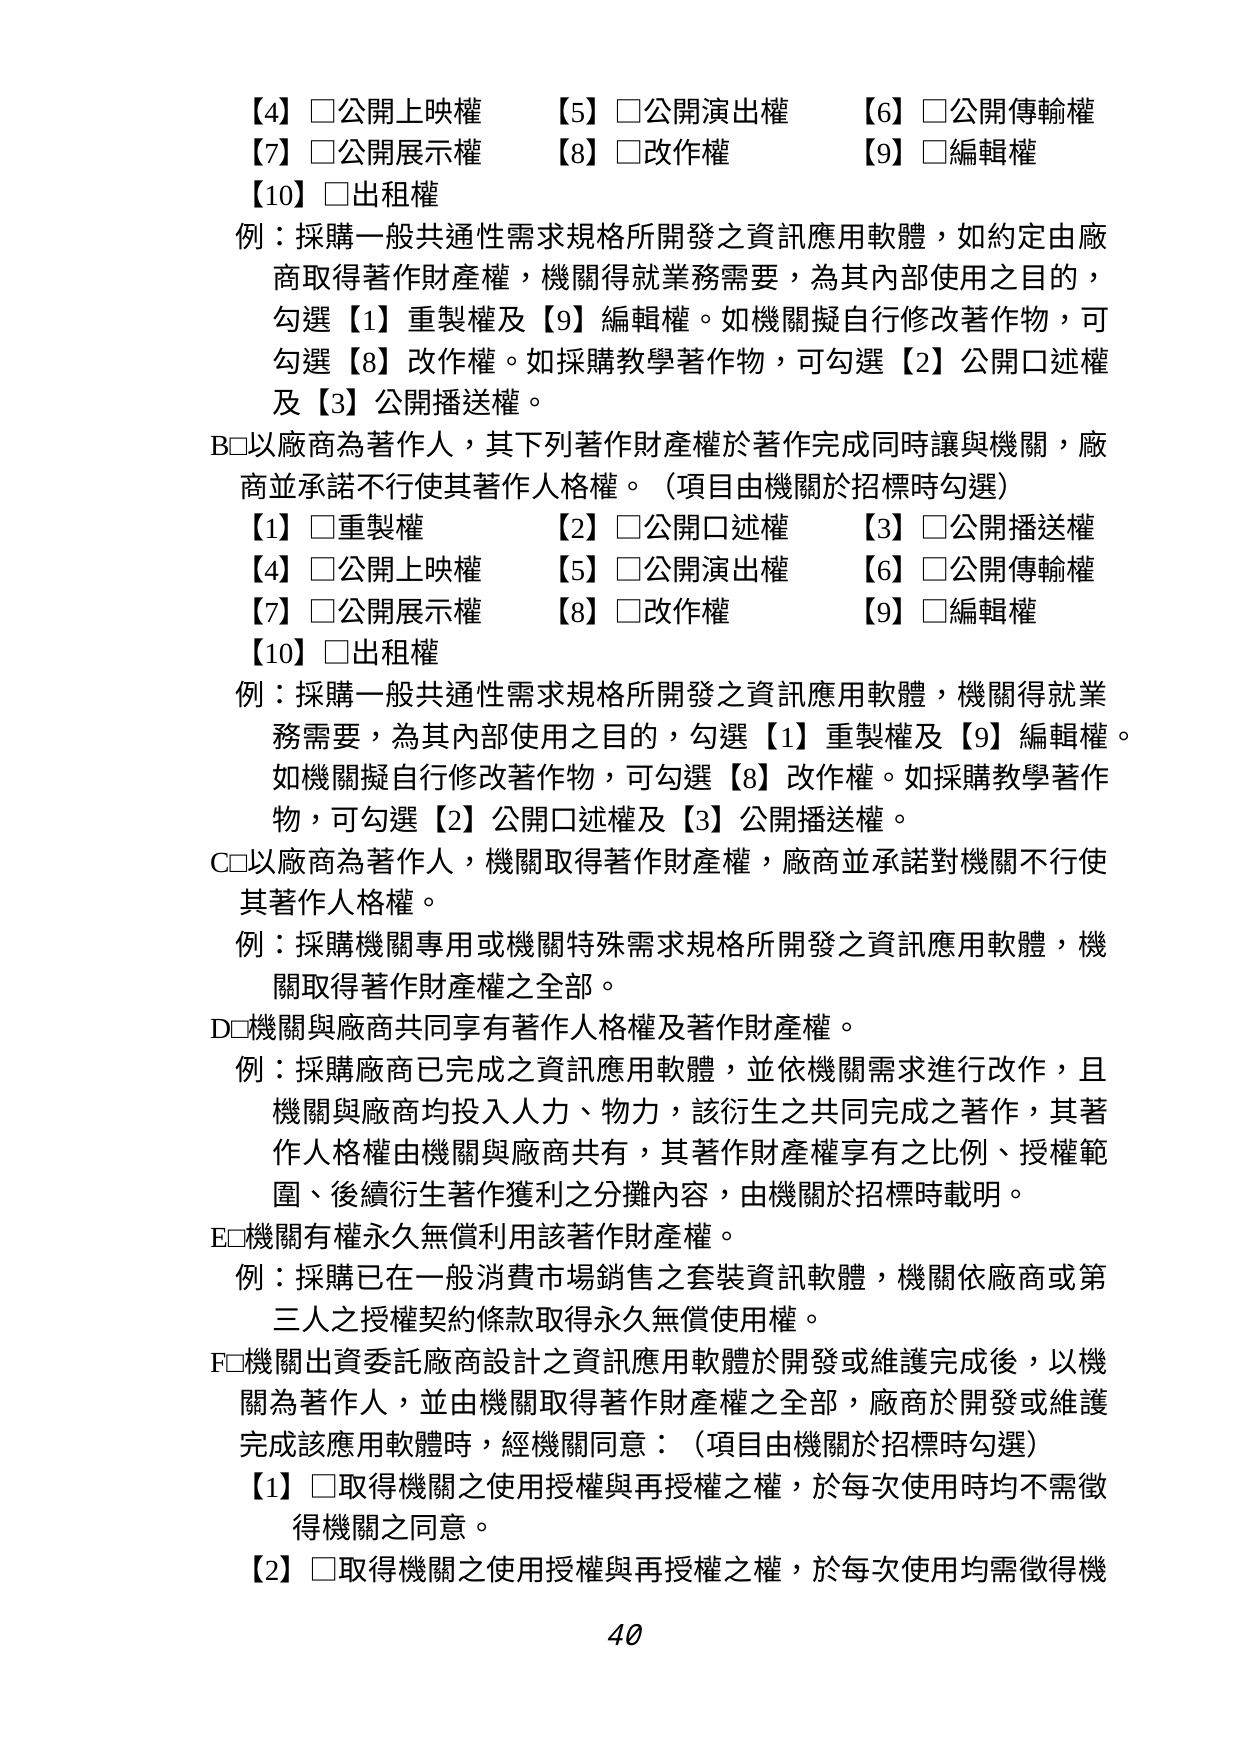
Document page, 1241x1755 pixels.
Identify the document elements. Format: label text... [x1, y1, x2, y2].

text D□機關與廠商共同享有著作人格權及著作財產權。 [210, 1005, 1109, 1047]
text B□以廠商為著作人，其下列著作財產權於著作完成同時讓與機關，廠商並承諾不行使其著作人格權。（項目由機關於招標時勾選） [210, 422, 1109, 505]
text 例：採購廠商已完成之資訊應用軟體，並依機關需求進行改作，且機關與廠商均投入人力、物力，該衍生之共同完成之著作，其著作人格權由機關與廠商共有，其著作財產權享有之比例、授權範圍、後續衍生著作獲利之分攤內容，由機關於招標時載明。 [235, 1047, 1109, 1214]
text 【1】□取得機關之使用授權與再授權之權，於每次使用時均不需徵得機關之同意。 [235, 1464, 1109, 1547]
text F□機關出資委託廠商設計之資訊應用軟體於開發或維護完成後，以機關為著作人，並由機關取得著作財產權之全部，廠商於開發或維護完成該應用軟體時，經機關同意：（項目由機關於招標時勾選） [210, 1339, 1109, 1464]
text 【1】□重製權 【2】□公開口述權 【3】□公開播送權 [235, 505, 1109, 547]
text 例：採購一般共通性需求規格所開發之資訊應用軟體，如約定由廠商取得著作財產權，機關得就業務需要，為其內部使用之目的，勾選【1】重製權及【9】編輯權。如機關擬自行修改著作物，可勾選【8】改作權。如採購教學著作物，可勾選【2】公開口述權及【3】公開播送權。 [235, 214, 1109, 422]
text 例：採購機關專用或機關特殊需求規格所開發之資訊應用軟體，機關取得著作財產權之全部。 [235, 922, 1109, 1005]
text 【10】□出租權 [235, 172, 1109, 214]
text C□以廠商為著作人，機關取得著作財產權，廠商並承諾對機關不行使其著作人格權。 [210, 839, 1109, 922]
text 例：採購一般共通性需求規格所開發之資訊應用軟體，機關得就業務需要，為其內部使用之目的，勾選【1】重製權及【9】編輯權。如機關擬自行修改著作物，可勾選【8】改作權。如採購教學著作物，可勾選【2】公開口述權及【3】公開播送權。 [235, 672, 1109, 839]
text 【7】□公開展示權 【8】□改作權 【9】□編輯權 [235, 130, 1109, 172]
text 【4】□公開上映權 【5】□公開演出權 【6】□公開傳輸權 [235, 547, 1109, 589]
text 【4】□公開上映權 【5】□公開演出權 【6】□公開傳輸權 [235, 89, 1109, 130]
text 【7】□公開展示權 【8】□改作權 【9】□編輯權 [235, 589, 1109, 630]
text 【10】□出租權 [235, 630, 1109, 672]
text E□機關有權永久無償利用該著作財產權。 [210, 1214, 1109, 1255]
text 【2】□取得機關之使用授權與再授權之權，於每次使用均需徵得機 [235, 1547, 1109, 1589]
text 例：採購已在一般消費市場銷售之套裝資訊軟體，機關依廠商或第三人之授權契約條款取得永久無償使用權。 [235, 1255, 1109, 1339]
